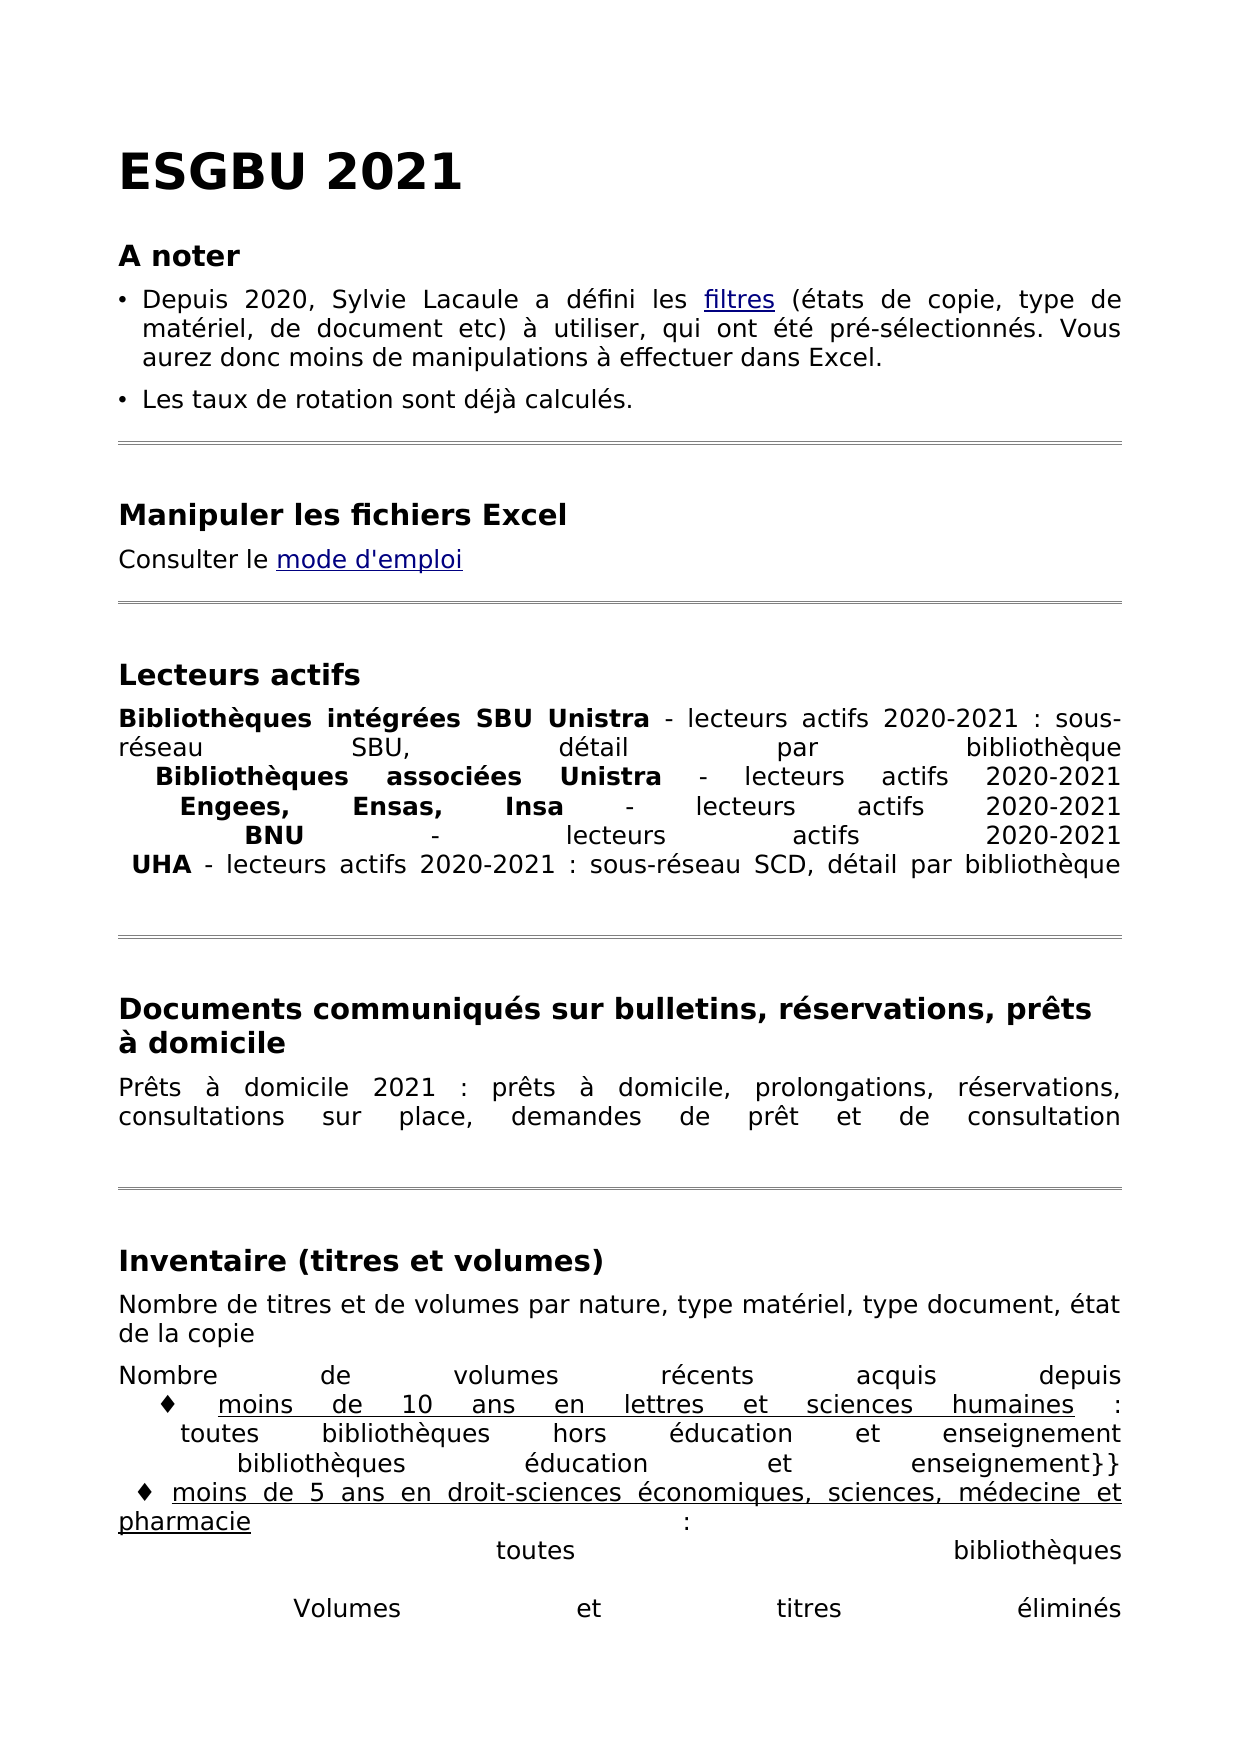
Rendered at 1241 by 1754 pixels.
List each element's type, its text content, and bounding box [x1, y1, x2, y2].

text Consulter le mode d'emploi [118, 545, 1122, 574]
subtitle Documents communiqués sur bulletins, réservations, prêts à domicile [118, 992, 1122, 1060]
text Nombre de titres et de volumes par nature, type matériel, type document, état de la copie [118, 1291, 1122, 1349]
subtitle Manipuler les fichiers Excel [118, 498, 1122, 532]
subtitle Inventaire (titres et volumes) [118, 1244, 1122, 1278]
list Depuis 2020, Sylvie Lacaule a défini les filtres (états de copie, type de matériel, de document etc) à utiliser, qui ont été pré-sélectionnés. Vous aurez donc moins de manipulations à effectuer dans Excel. [118, 285, 1122, 373]
list Les taux de rotation sont déjà calculés. [118, 385, 1122, 414]
subtitle Lecteurs actifs [118, 658, 1122, 692]
subtitle A noter [118, 239, 1122, 273]
text Prêts à domicile 2021 : prêts à domicile, prolongations, réservations, consultations sur place, demandes de prêt et de consultation [118, 1073, 1122, 1160]
text Nombre de volumes récents acquis depuis ♦ moins de 10 ans en lettres et sciences humaines : toutes bibliothèques hors éducation et enseignement bibliothèques éducation et enseignement}} ♦ moins de 5 ans en droit‑sciences économiques, sciences, médecine et pharmacie : toutes bibliothèques Volumes et titres éliminés [118, 1361, 1122, 1624]
subtitle ESGBU 2021 [118, 143, 1122, 201]
text Bibliothèques intégrées SBU Unistra - lecteurs actifs 2020-2021 : sous-réseau SBU, détail par bibliothèque Bibliothèques associées Unistra - lecteurs actifs 2020-2021 Engees, Ensas, Insa - lecteurs actifs 2020-2021 BNU - lecteurs actifs 2020-2021 UHA - lecteurs actifs 2020-2021 : sous-réseau SCD, détail par bibliothèque [118, 704, 1122, 908]
